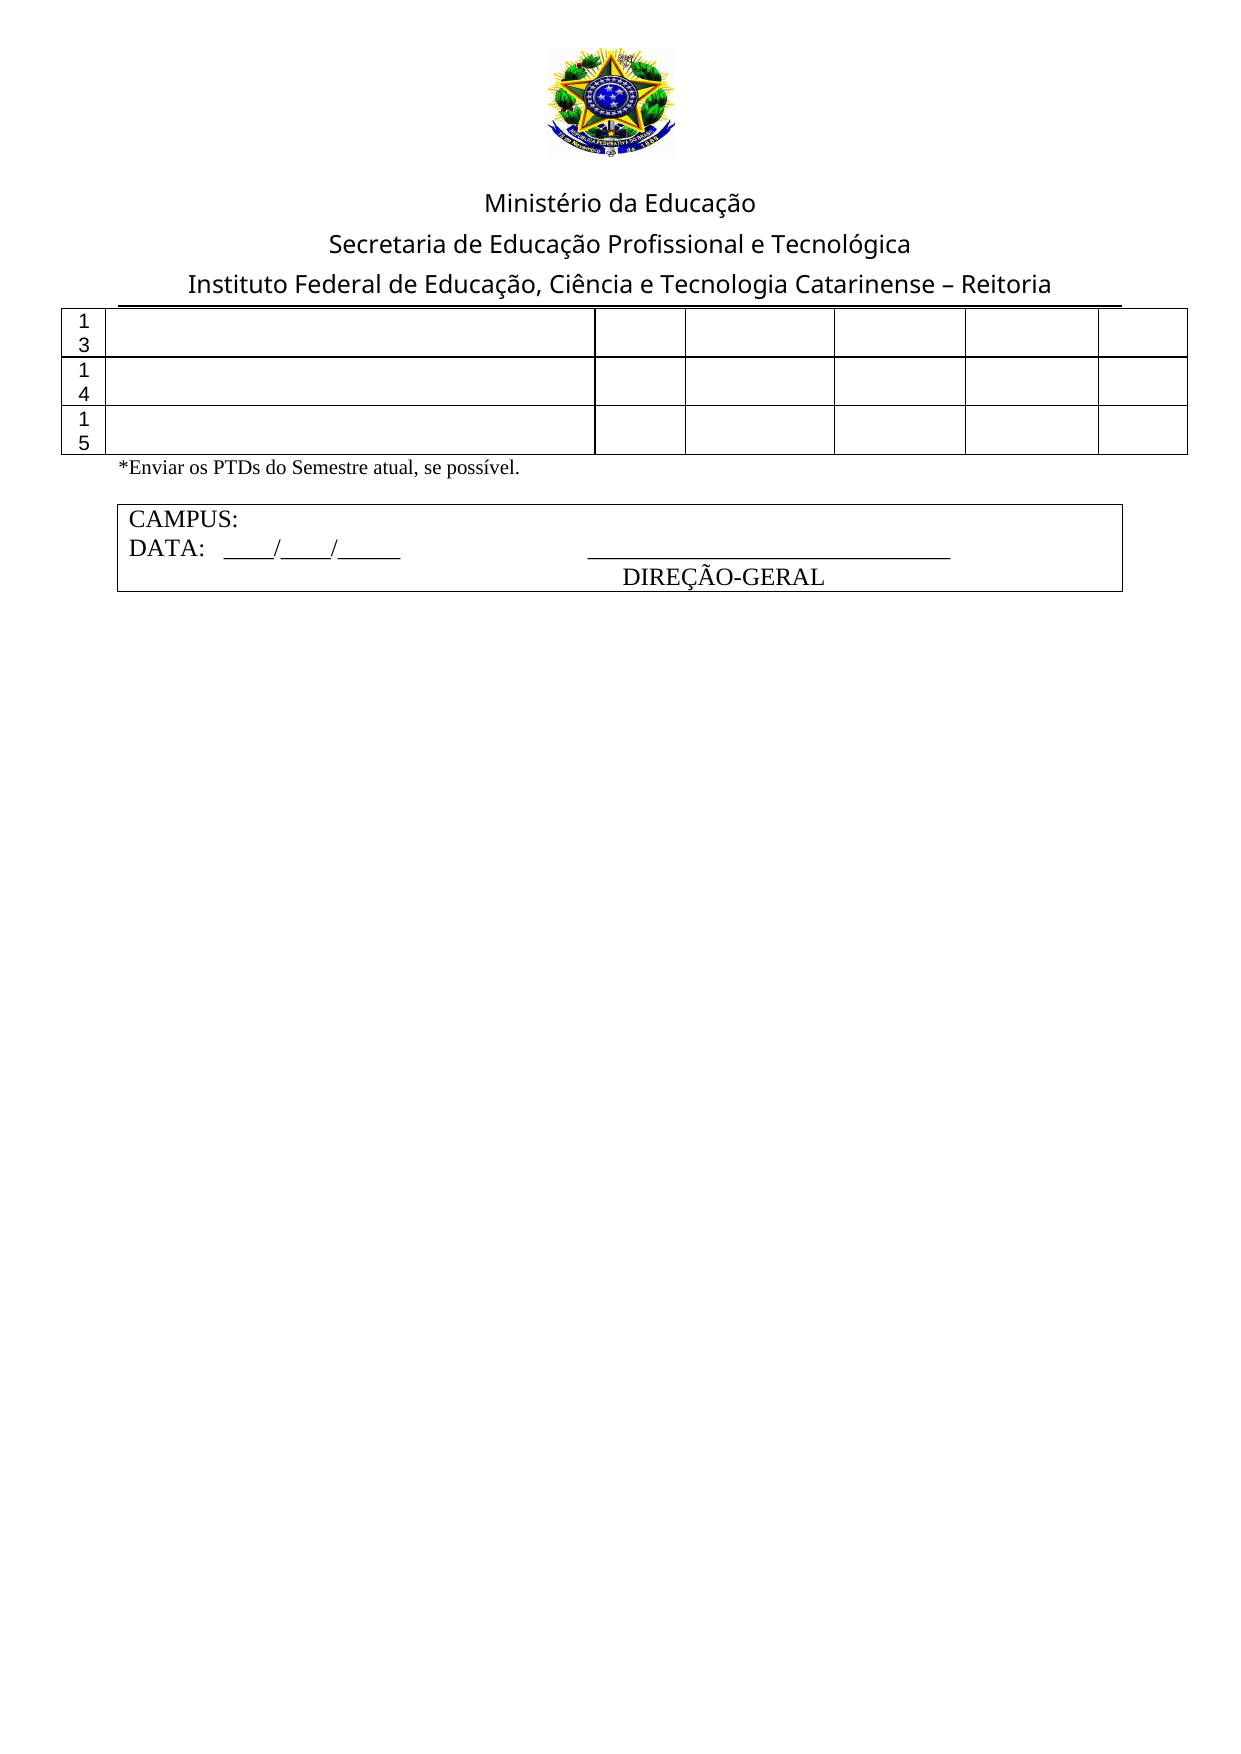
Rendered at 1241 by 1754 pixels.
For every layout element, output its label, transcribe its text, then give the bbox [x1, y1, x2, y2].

table_cell [686, 358, 834, 405]
table_cell [1099, 309, 1187, 356]
table_cell [106, 309, 594, 356]
table_cell [686, 406, 834, 454]
table_cell [1099, 358, 1187, 405]
table_cell [835, 358, 965, 405]
picture [547, 48, 676, 157]
table_cell 13 [62, 309, 105, 356]
text *Enviar os PTDs do Semestre atual, se possível. [118, 455, 1122, 479]
table_cell [966, 309, 1098, 356]
table_cell [966, 406, 1098, 454]
table_cell [686, 309, 834, 356]
table_cell [596, 358, 685, 405]
table_cell [106, 406, 594, 454]
table_cell [1099, 406, 1187, 454]
table_header CAMPUS: DATA: ____/____/_____ _____________________________ DIREÇÃO-GERAL [118, 505, 1122, 591]
table_cell [106, 358, 594, 405]
table_cell [596, 406, 685, 454]
table_cell [966, 358, 1098, 405]
table_cell [596, 309, 685, 356]
table_cell 15 [62, 406, 105, 454]
table_cell [835, 309, 965, 356]
table_cell 14 [62, 358, 105, 405]
table_cell [835, 406, 965, 454]
